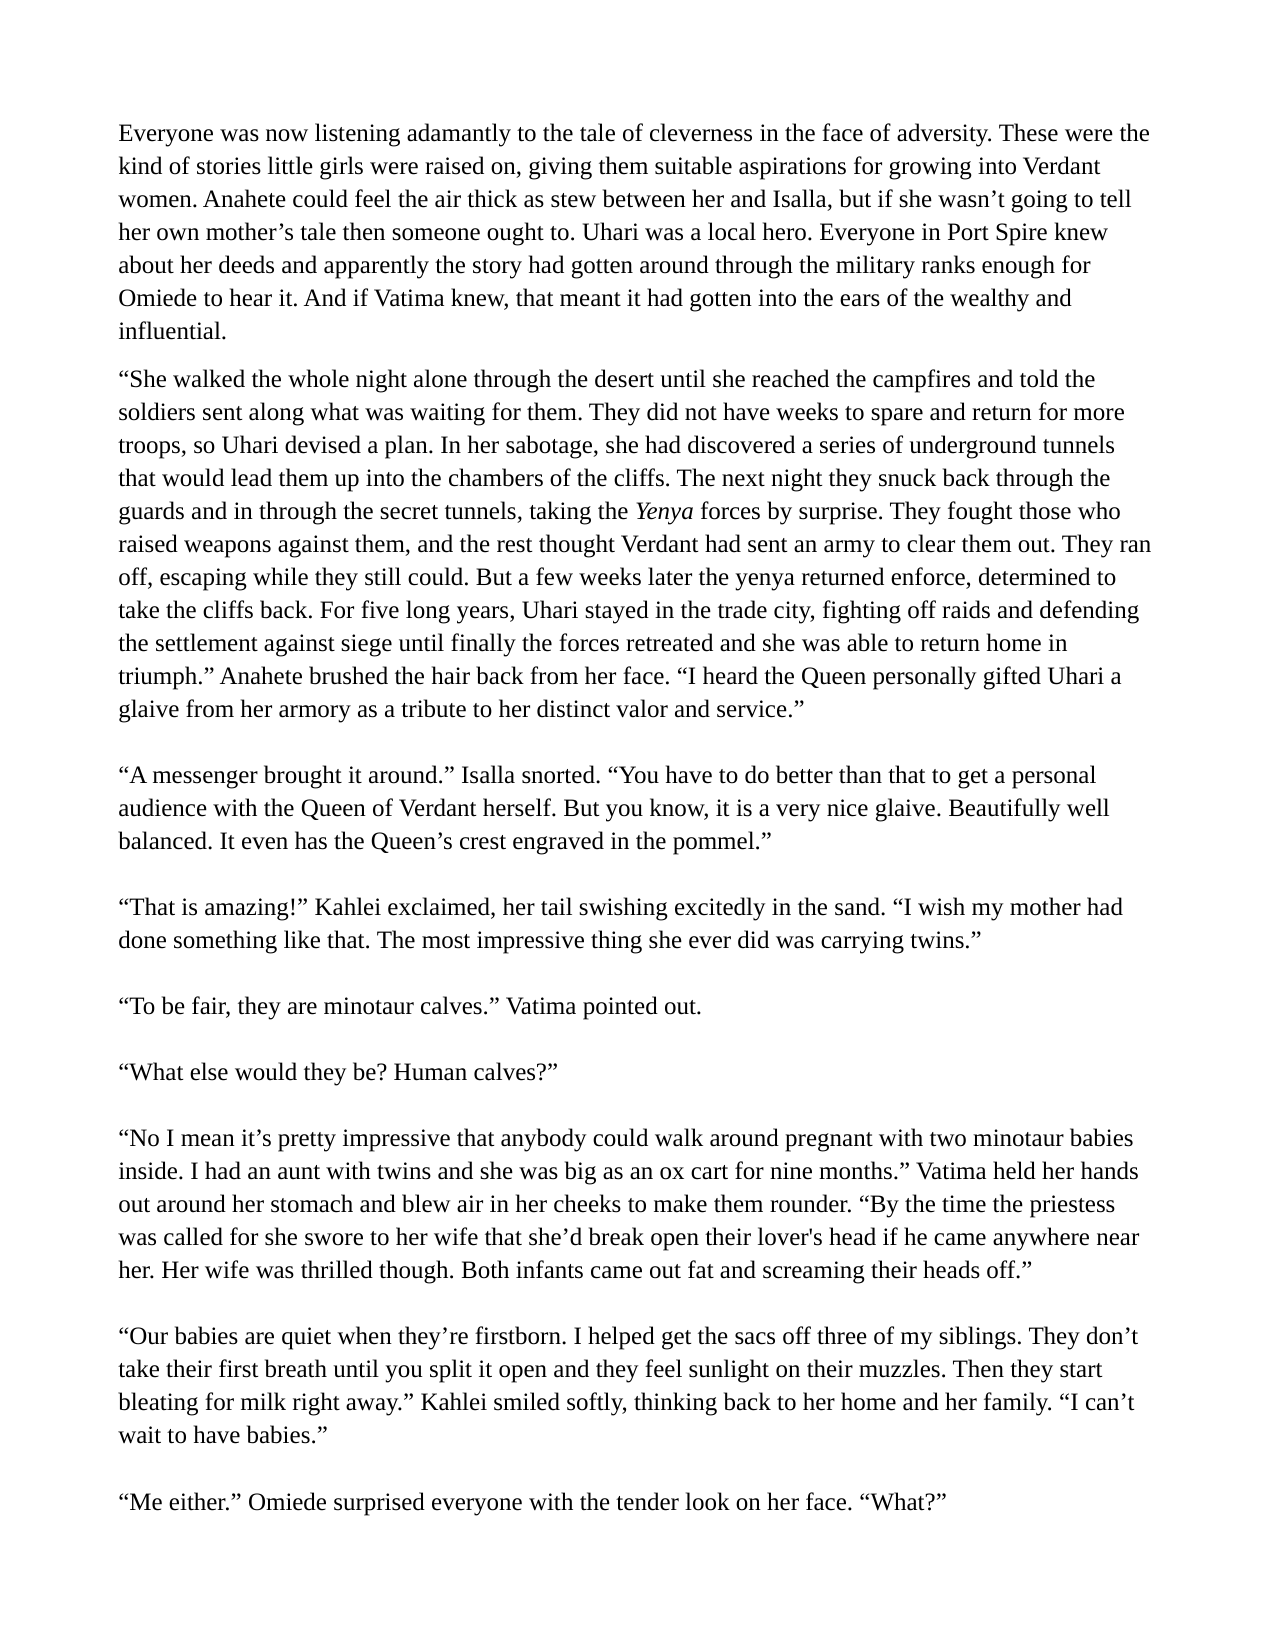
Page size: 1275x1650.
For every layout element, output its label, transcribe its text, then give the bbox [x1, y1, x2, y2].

text “She walked the whole night alone through the desert until she reached the campfires and told the soldiers sent along what was waiting for them. They did not have weeks to spare and return for more troops, so Uhari devised a plan. In her sabotage, she had discovered a series of underground tunnels that would lead them up into the chambers of the cliffs. The next night they snuck back through the guards and in through the secret tunnels, taking the Yenya forces by surprise. They fought those who raised weapons against them, and the rest thought Verdant had sent an army to clear them out. They ran off, escaping while they still could. But a few weeks later the yenya returned enforce, determined to take the cliffs back. For five long years, Uhari stayed in the trade city, fighting off raids and defending the settlement against siege until finally the forces retreated and she was able to return home in triumph.” Anahete brushed the hair back from her face. “I heard the Queen personally gifted Uhari a glaive from her armory as a tribute to her distinct valor and service.” “A messenger brought it around.” Isalla snorted. “You have to do better than that to get a personal audience with the Queen of Verdant herself. But you know, it is a very nice glaive. Beautifully well balanced. It even has the Queen’s crest engraved in the pommel.” “That is amazing!” Kahlei exclaimed, her tail swishing excitedly in the sand. “I wish my mother had done something like that. The most impressive thing she ever did was carrying twins.” “To be fair, they are minotaur calves.” Vatima pointed out. “What else would they be? Human calves?” “No I mean it’s pretty impressive that anybody could walk around pregnant with two minotaur babies inside. I had an aunt with twins and she was big as an ox cart for nine months.” Vatima held her hands out around her stomach and blew air in her cheeks to make them rounder. “By the time the priestess was called for she swore to her wife that she’d break open their lover's head if he came anywhere near her. Her wife was thrilled though. Both infants came out fat and screaming their heads off.” “Our babies are quiet when they’re firstborn. I helped get the sacs off three of my siblings. They don’t take their first breath until you split it open and they feel sunlight on their muzzles. Then they start bleating for milk right away.” Kahlei smiled softly, thinking back to her home and her family. “I can’t wait to have babies.” “Me either.” Omiede surprised everyone with the tender look on her face. “What?” [118, 364, 1157, 1515]
text Everyone was now listening adamantly to the tale of cleverness in the face of adversity. These were the kind of stories little girls were raised on, giving them suitable aspirations for growing into Verdant women. Anahete could feel the air thick as stew between her and Isalla, but if she wasn’t going to tell her own mother’s tale then someone ought to. Uhari was a local hero. Everyone in Port Spire knew about her deeds and apparently the story had gotten around through the military ranks enough for Omiede to hear it. And if Vatima knew, that meant it had gotten into the ears of the wealthy and influential. [118, 118, 1157, 345]
